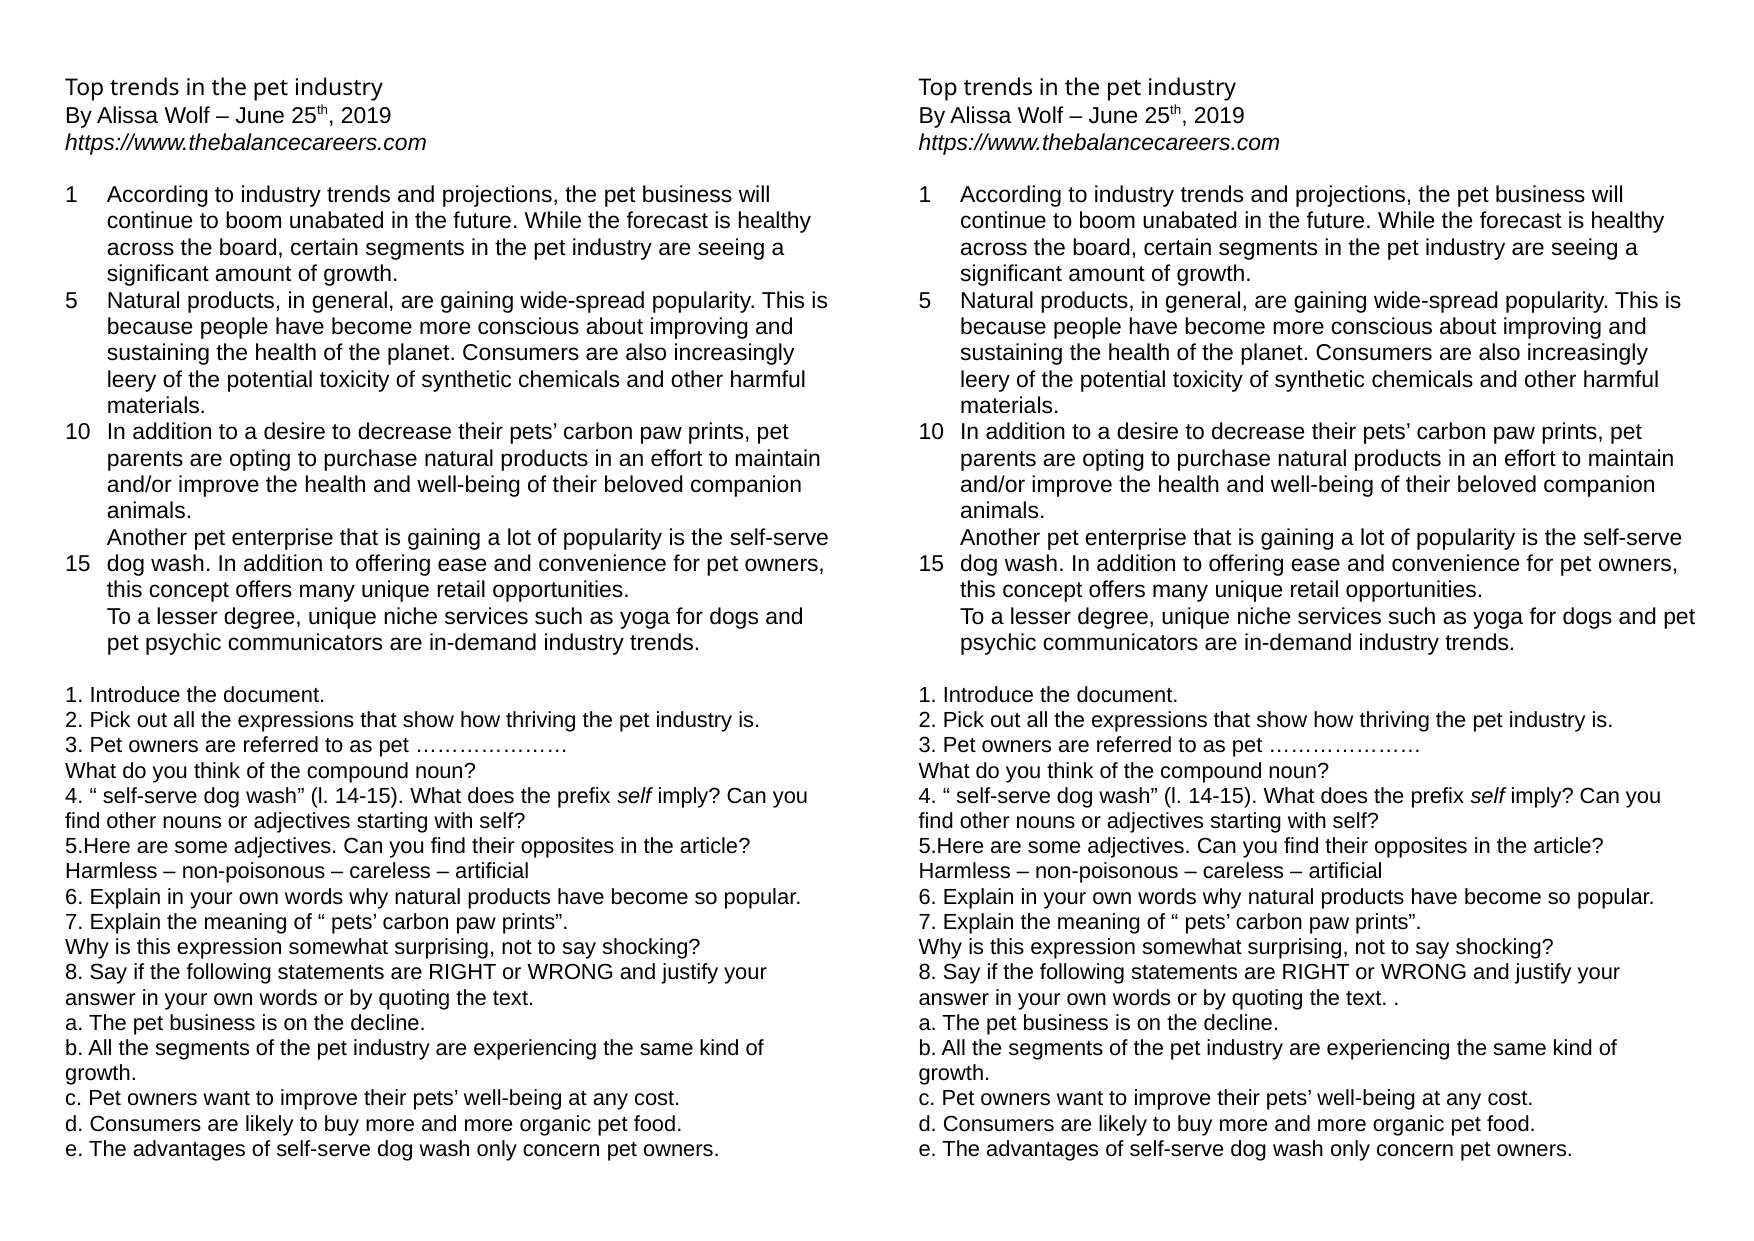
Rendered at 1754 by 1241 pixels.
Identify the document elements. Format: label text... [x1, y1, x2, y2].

table_header According to industry trends and projections, the pet business will continue to boom unabated in the future. While the forecast is healthy across the board, certain segments in the pet industry are seeing a significant amount of growth. Natural products, in general, are gaining wide-spread popularity. This is because people have become more conscious about improving and sustaining the health of the planet. Consumers are also increasingly leery of the potential toxicity of synthetic chemicals and other harmful materials. In addition to a desire to decrease their pets’ carbon paw prints, pet parents are opting to purchase natural products in an effort to maintain and/or improve the health and well-being of their beloved companion animals. Another pet enterprise that is gaining a lot of popularity is the self-serve dog wash. In addition to offering ease and convenience for pet owners, this concept offers many unique retail opportunities. To a lesser degree, unique niche services such as yoga for dogs and pet psychic communicators are in-demand industry trends. [960, 181, 1698, 656]
table_header 1 5 10 15 [918, 181, 960, 656]
text Top trends in the pet industry By Alissa Wolf – June 25th, 2019 https://www.thebalancecareers.com [918, 71, 1695, 181]
text 3. Pet owners are referred to as pet ………………… What do you think of the compound noun? [918, 732, 1695, 783]
text 4. “ self-serve dog wash” (l. 14-15). What does the prefix self imply? Can you find other nouns or adjectives starting with self? 5.Here are some adjectives. Can you find their opposites in the article? Harmless – non-poisonous – careless – artificial 6. Explain in your own words why natural products have become so popular. 7. Explain the meaning of “ pets’ carbon paw prints”. Why is this expression somewhat surprising, not to say shocking? 8. Say if the following statements are RIGHT or WRONG and justify your answer in your own words or by quoting the text. . a. The pet business is on the decline. b. All the segments of the pet industry are experiencing the same kind of growth. c. Pet owners want to improve their pets’ well-being at any cost. d. Consumers are likely to buy more and more organic pet food. e. The advantages of self-serve dog wash only concern pet owners. [918, 783, 1695, 1161]
text 3. Pet owners are referred to as pet ………………… What do you think of the compound noun? [65, 732, 842, 783]
table_header 1 5 10 15 [65, 181, 107, 656]
text 2. Pick out all the expressions that show how thriving the pet industry is. [918, 707, 1695, 732]
text 1. Introduce the document. [918, 682, 1695, 707]
text 2. Pick out all the expressions that show how thriving the pet industry is. [65, 707, 842, 732]
text 4. “ self-serve dog wash” (l. 14-15). What does the prefix self imply? Can you find other nouns or adjectives starting with self? 5.Here are some adjectives. Can you find their opposites in the article? Harmless – non-poisonous – careless – artificial 6. Explain in your own words why natural products have become so popular. 7. Explain the meaning of “ pets’ carbon paw prints”. Why is this expression somewhat surprising, not to say shocking? 8. Say if the following statements are RIGHT or WRONG and justify your answer in your own words or by quoting the text. a. The pet business is on the decline. b. All the segments of the pet industry are experiencing the same kind of growth. c. Pet owners want to improve their pets’ well-being at any cost. d. Consumers are likely to buy more and more organic pet food. e. The advantages of self-serve dog wash only concern pet owners. [65, 783, 842, 1161]
text 1. Introduce the document. [65, 682, 842, 707]
text Top trends in the pet industry By Alissa Wolf – June 25th, 2019 https://www.thebalancecareers.com [65, 71, 842, 181]
table_header According to industry trends and projections, the pet business will continue to boom unabated in the future. While the forecast is healthy across the board, certain segments in the pet industry are seeing a significant amount of growth. Natural products, in general, are gaining wide-spread popularity. This is because people have become more conscious about improving and sustaining the health of the planet. Consumers are also increasingly leery of the potential toxicity of synthetic chemicals and other harmful materials. In addition to a desire to decrease their pets’ carbon paw prints, pet parents are opting to purchase natural products in an effort to maintain and/or improve the health and well-being of their beloved companion animals. Another pet enterprise that is gaining a lot of popularity is the self-serve dog wash. In addition to offering ease and convenience for pet owners, this concept offers many unique retail opportunities. To a lesser degree, unique niche services such as yoga for dogs and pet psychic communicators are in-demand industry trends. [107, 181, 839, 656]
